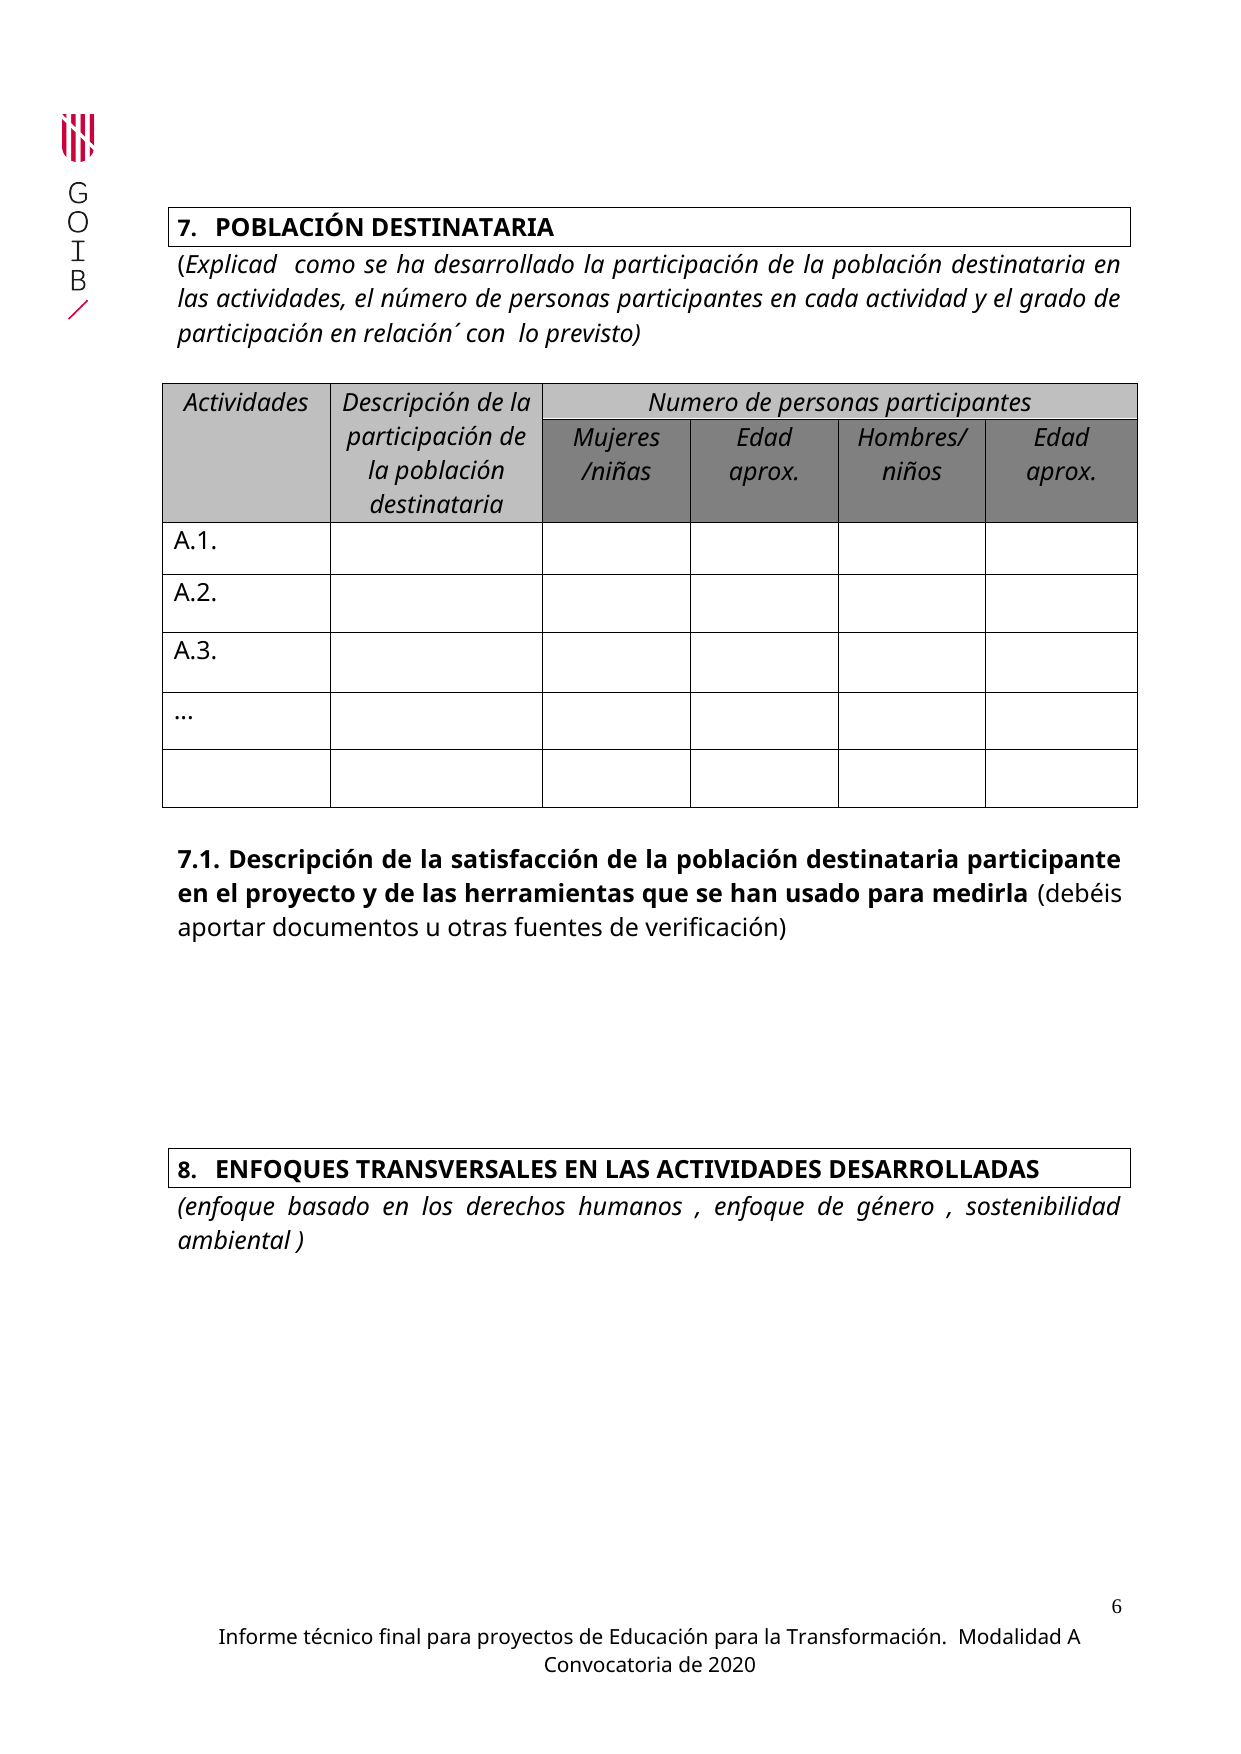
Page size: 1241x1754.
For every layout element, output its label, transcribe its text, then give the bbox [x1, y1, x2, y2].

list POBLACIÓN DESTINATARIA [169, 208, 1130, 246]
table_cell [839, 750, 985, 807]
text (enfoque basado en los derechos humanos , enfoque de género , sostenibilidad ambiental ) [177, 1188, 1122, 1257]
table_cell A.1. [163, 523, 330, 574]
table_cell [691, 633, 838, 692]
table_header Numero de personas participantes [543, 384, 1137, 418]
table_cell [839, 693, 985, 749]
table_cell [543, 575, 690, 632]
table_cell [163, 750, 330, 807]
picture [33, 91, 123, 350]
table_cell [839, 633, 985, 692]
table_cell [331, 633, 542, 692]
table_cell [691, 693, 838, 749]
table_cell Edad aprox. [691, 420, 838, 522]
table_cell Hombres/niños [839, 420, 985, 522]
table_cell [839, 523, 985, 574]
table_cell [986, 575, 1137, 632]
table_cell [986, 750, 1137, 807]
table_cell A.3. [163, 633, 330, 692]
table_cell [986, 523, 1137, 574]
table_cell [986, 633, 1137, 692]
table_cell [543, 523, 690, 574]
table_cell [331, 693, 542, 749]
table_cell [691, 750, 838, 807]
table_cell Mujeres /niñas [543, 420, 690, 522]
table_cell [986, 693, 1137, 749]
text (Explicad como se ha desarrollado la participación de la población destinataria en las actividades, el número de personas participantes en cada actividad y el grado de participación en relación´ con lo previsto) [177, 247, 1122, 349]
list ENFOQUES TRANSVERSALES EN LAS ACTIVIDADES DESARROLLADAS [169, 1149, 1130, 1187]
table_cell [331, 750, 542, 807]
table_cell [839, 575, 985, 632]
table_cell [691, 575, 838, 632]
table_cell [331, 523, 542, 574]
table_cell [331, 575, 542, 632]
text 7.1. Descripción de la satisfacción de la población destinataria participante en el proyecto y de las herramientas que se han usado para medirla (debéis aportar documentos u otras fuentes de verificación) [177, 842, 1122, 944]
table_cell [691, 523, 838, 574]
table_header Descripción de la participación de la población destinataria [331, 384, 542, 522]
table_cell [543, 750, 690, 807]
table_cell [543, 633, 690, 692]
table_cell [543, 693, 690, 749]
table_cell Edad aprox. [986, 420, 1137, 522]
table_cell A.2. [163, 575, 330, 632]
table_cell ... [163, 693, 330, 749]
table_header Actividades [163, 384, 330, 522]
